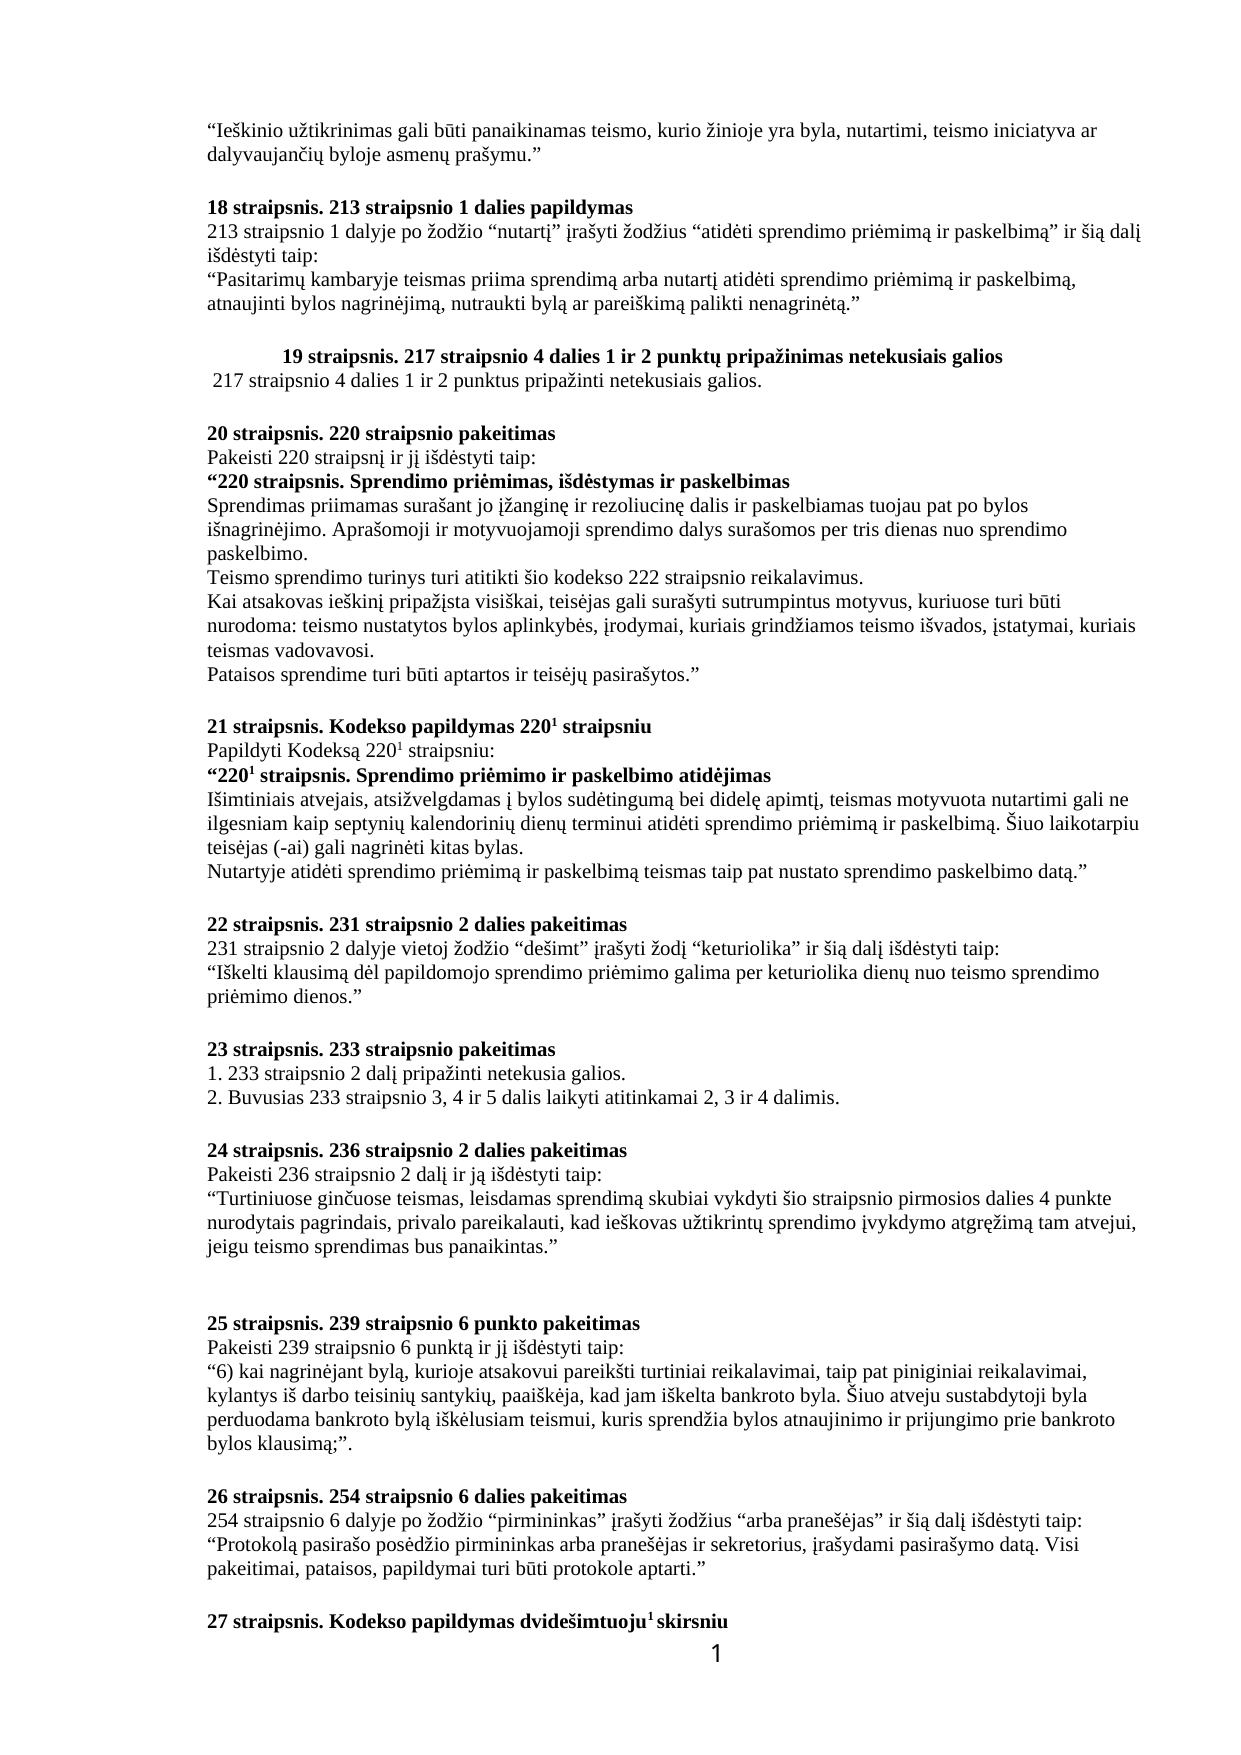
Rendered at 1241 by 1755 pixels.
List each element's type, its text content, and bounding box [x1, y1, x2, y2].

text 26 straipsnis. 254 straipsnio 6 dalies pakeitimas [207, 1484, 1152, 1508]
text 231 straipsnio 2 dalyje vietoj žodžio “dešimt” įrašyti žodį “keturiolika” ir šią dalį išdėstyti taip: [207, 936, 1152, 960]
text 19 straipsnis. 217 straipsnio 4 dalies 1 ir 2 punktų pripažinimas netekusiais galios [282, 344, 1152, 368]
text Nutartyje atidėti sprendimo priėmimą ir paskelbimą teismas taip pat nustato sprendimo paskelbimo datą.” [207, 859, 1152, 883]
text 24 straipsnis. 236 straipsnio 2 dalies pakeitimas [207, 1137, 1152, 1162]
text “Ieškinio užtikrinimas gali būti panaikinamas teismo, kurio žinioje yra byla, nutartimi, teismo iniciatyva ar dalyvaujančių byloje asmenų prašymu.” [207, 118, 1152, 166]
text 254 straipsnio 6 dalyje po žodžio “pirmininkas” įrašyti žodžius “arba pranešėjas” ir šią dalį išdėstyti taip: [207, 1508, 1152, 1532]
text 27 straipsnis. Kodekso papildymas dvidešimtuoju1 skirsniu [207, 1609, 1152, 1633]
text “Iškelti klausimą dėl papildomojo sprendimo priėmimo galima per keturiolika dienų nuo teismo sprendimo priėmimo dienos.” [207, 960, 1152, 1008]
text 21 straipsnis. Kodekso papildymas 2201 straipsniu [207, 714, 1152, 738]
text 213 straipsnio 1 dalyje po žodžio “nutartį” įrašyti žodžius “atidėti sprendimo priėmimą ir paskelbimą” ir šią dalį išdėstyti taip: [207, 219, 1152, 267]
text 18 straipsnis. 213 straipsnio 1 dalies papildymas [207, 195, 1152, 219]
text Sprendimas priimamas surašant jo įžanginę ir rezoliucinę dalis ir paskelbiamas tuojau pat po bylos išnagrinėjimo. Aprašomoji ir motyvuojamoji sprendimo dalys surašomos per tris dienas nuo sprendimo paskelbimo. [207, 493, 1152, 565]
text “2201 straipsnis. Sprendimo priėmimo ir paskelbimo atidėjimas [207, 762, 1152, 787]
text Pakeisti 220 straipsnį ir jį išdėstyti taip: [207, 445, 1152, 469]
text Papildyti Kodeksą 2201 straipsniu: [207, 738, 1152, 762]
text Teismo sprendimo turinys turi atitikti šio kodekso 222 straipsnio reikalavimus. [207, 565, 1152, 589]
text 2. Buvusias 233 straipsnio 3, 4 ir 5 dalis laikyti atitinkamai 2, 3 ir 4 dalimis. [207, 1085, 1152, 1109]
text Pakeisti 239 straipsnio 6 punktą ir jį išdėstyti taip: [207, 1335, 1152, 1359]
text “Pasitarimų kambaryje teismas priima sprendimą arba nutartį atidėti sprendimo priėmimą ir paskelbimą, atnaujinti bylos nagrinėjimą, nutraukti bylą ar pareiškimą palikti nenagrinėtą.” [207, 267, 1152, 315]
text 22 straipsnis. 231 straipsnio 2 dalies pakeitimas [207, 912, 1152, 936]
text 217 straipsnio 4 dalies 1 ir 2 punktus pripažinti netekusiais galios. [207, 368, 1152, 392]
text Pataisos sprendime turi būti aptartos ir teisėjų pasirašytos.” [207, 662, 1152, 686]
text Kai atsakovas ieškinį pripažįsta visiškai, teisėjas gali surašyti sutrumpintus motyvus, kuriuose turi būti nurodoma: teismo nustatytos bylos aplinkybės, įrodymai, kuriais grindžiamos teismo išvados, įstatymai, kuriais teismas vadovavosi. [207, 589, 1152, 662]
text “Turtiniuose ginčuose teismas, leisdamas sprendimą skubiai vykdyti šio straipsnio pirmosios dalies 4 punkte nurodytais pagrindais, privalo pareikalauti, kad ieškovas užtikrintų sprendimo įvykdymo atgręžimą tam atvejui, jeigu teismo sprendimas bus panaikintas.” [207, 1186, 1152, 1258]
text Išimtiniais atvejais, atsižvelgdamas į bylos sudėtingumą bei didelę apimtį, teismas motyvuota nutartimi gali ne ilgesniam kaip septynių kalendorinių dienų terminui atidėti sprendimo priėmimą ir paskelbimą. Šiuo laikotarpiu teisėjas (-ai) gali nagrinėti kitas bylas. [207, 787, 1152, 859]
text “220 straipsnis. Sprendimo priėmimas, išdėstymas ir paskelbimas [207, 469, 1152, 493]
text 1. 233 straipsnio 2 dalį pripažinti netekusia galios. [207, 1061, 1152, 1085]
text Pakeisti 236 straipsnio 2 dalį ir ją išdėstyti taip: [207, 1162, 1152, 1186]
text 23 straipsnis. 233 straipsnio pakeitimas [207, 1037, 1152, 1061]
text “6) kai nagrinėjant bylą, kurioje atsakovui pareikšti turtiniai reikalavimai, taip pat piniginiai reikalavimai, kylantys iš darbo teisinių santykių, paaiškėja, kad jam iškelta bankroto byla. Šiuo atveju sustabdytoji byla perduodama bankroto bylą iškėlusiam teismui, kuris sprendžia bylos atnaujinimo ir prijungimo prie bankroto bylos klausimą;”. [207, 1359, 1152, 1455]
text 25 straipsnis. 239 straipsnio 6 punkto pakeitimas [207, 1311, 1152, 1335]
text “Protokolą pasirašo posėdžio pirmininkas arba pranešėjas ir sekretorius, įrašydami pasirašymo datą. Visi pakeitimai, pataisos, papildymai turi būti protokole aptarti.” [207, 1532, 1152, 1580]
text 20 straipsnis. 220 straipsnio pakeitimas [207, 421, 1152, 445]
